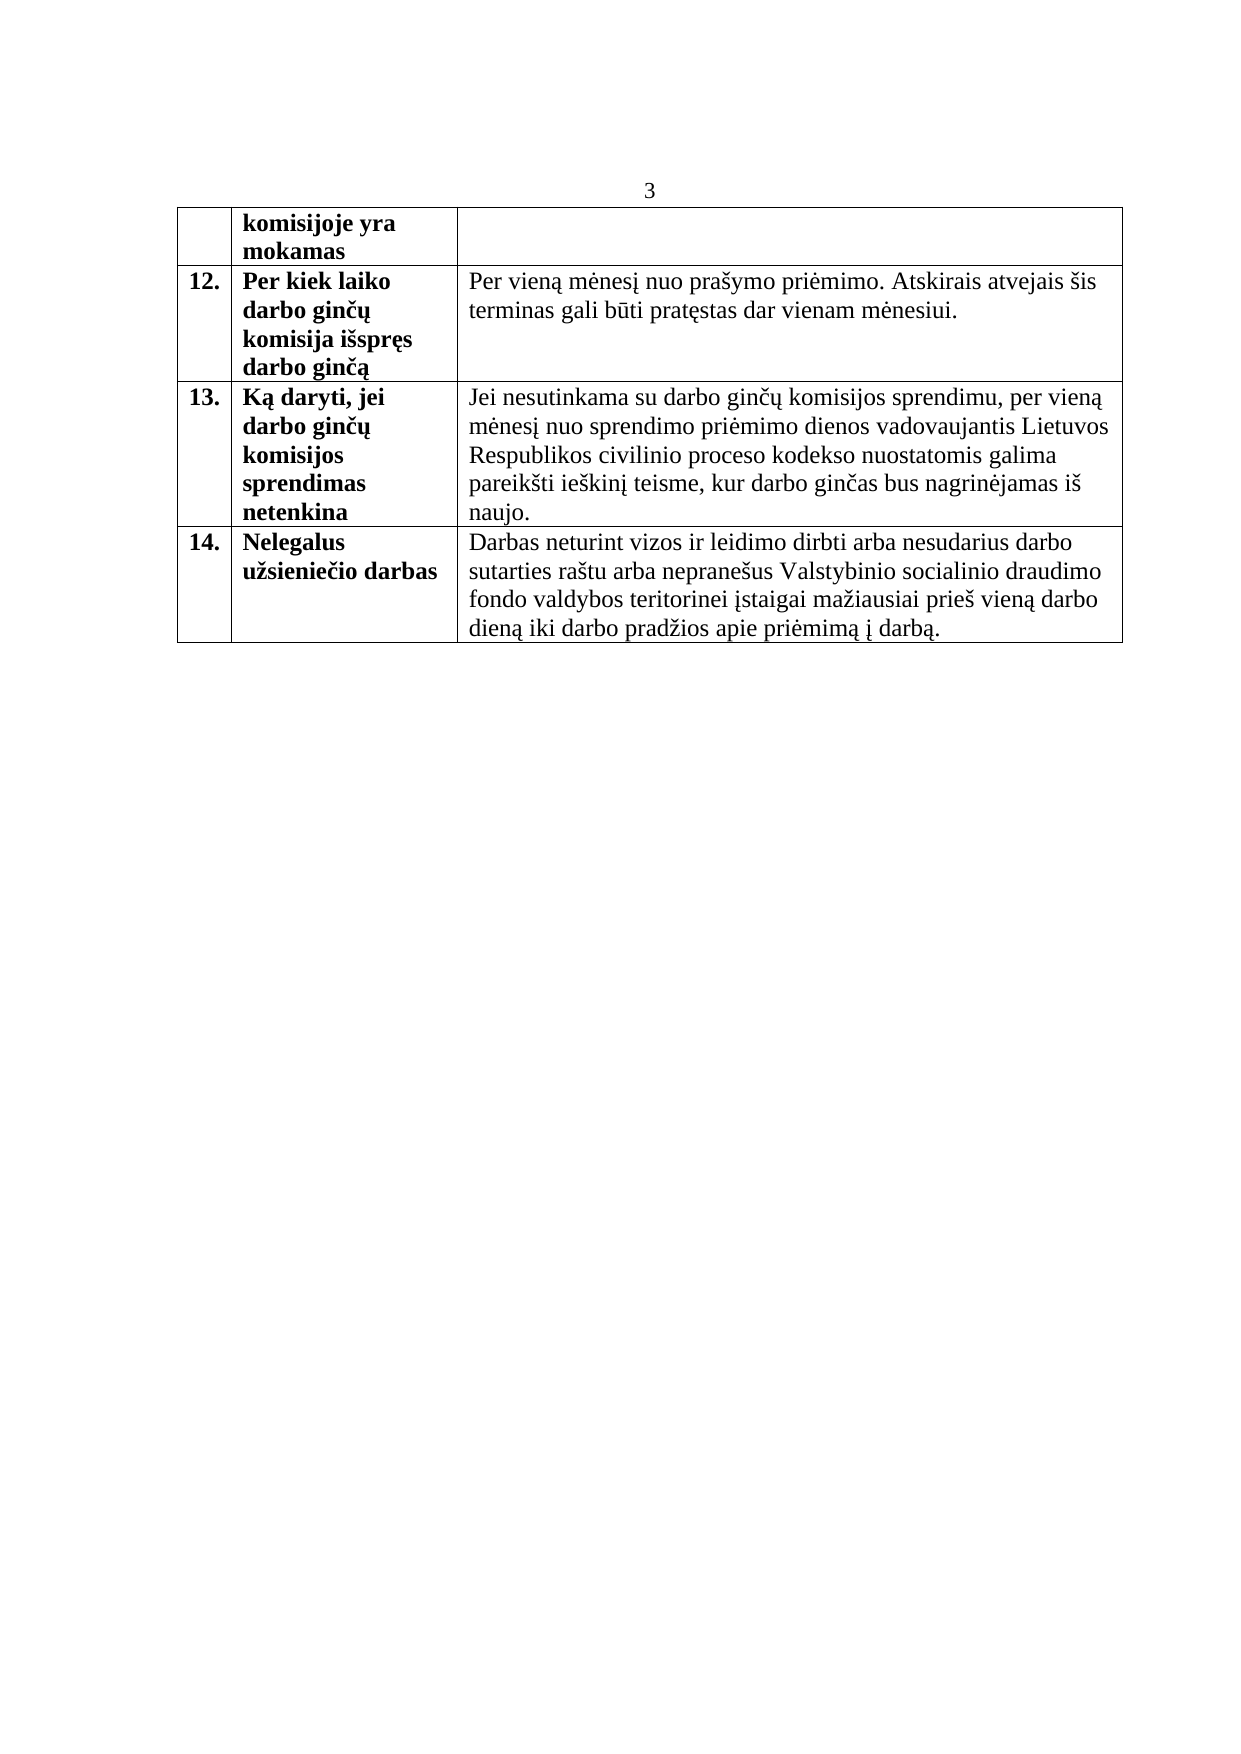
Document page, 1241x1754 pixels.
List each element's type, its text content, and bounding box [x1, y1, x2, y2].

table_cell Ką daryti, jei darbo ginčų komisijos sprendimas netenkina [232, 382, 457, 526]
table_cell 12. [178, 266, 231, 381]
table_cell Nelegalus užsieniečio darbas [232, 527, 457, 642]
table_cell [458, 208, 1122, 265]
table_cell komisijoje yra mokamas [232, 208, 457, 265]
table_cell [178, 208, 231, 265]
table_cell 14. [178, 527, 231, 642]
table_cell Jei nesutinkama su darbo ginčų komisijos sprendimu, per vieną mėnesį nuo sprendimo priėmimo dienos vadovaujantis Lietuvos Respublikos civilinio proceso kodekso nuostatomis galima pareikšti ieškinį teisme, kur darbo ginčas bus nagrinėjamas iš naujo. [458, 382, 1122, 526]
table_cell 13. [178, 382, 231, 526]
table_cell Per kiek laiko darbo ginčų komisija išspręs darbo ginčą [232, 266, 457, 381]
table_cell Per vieną mėnesį nuo prašymo priėmimo. Atskirais atvejais šis terminas gali būti pratęstas dar vienam mėnesiui. [458, 266, 1122, 381]
table_cell Darbas neturint vizos ir leidimo dirbti arba nesudarius darbo sutarties raštu arba nepranešus Valstybinio socialinio draudimo fondo valdybos teritorinei įstaigai mažiausiai prieš vieną darbo dieną iki darbo pradžios apie priėmimą į darbą. [458, 527, 1122, 642]
